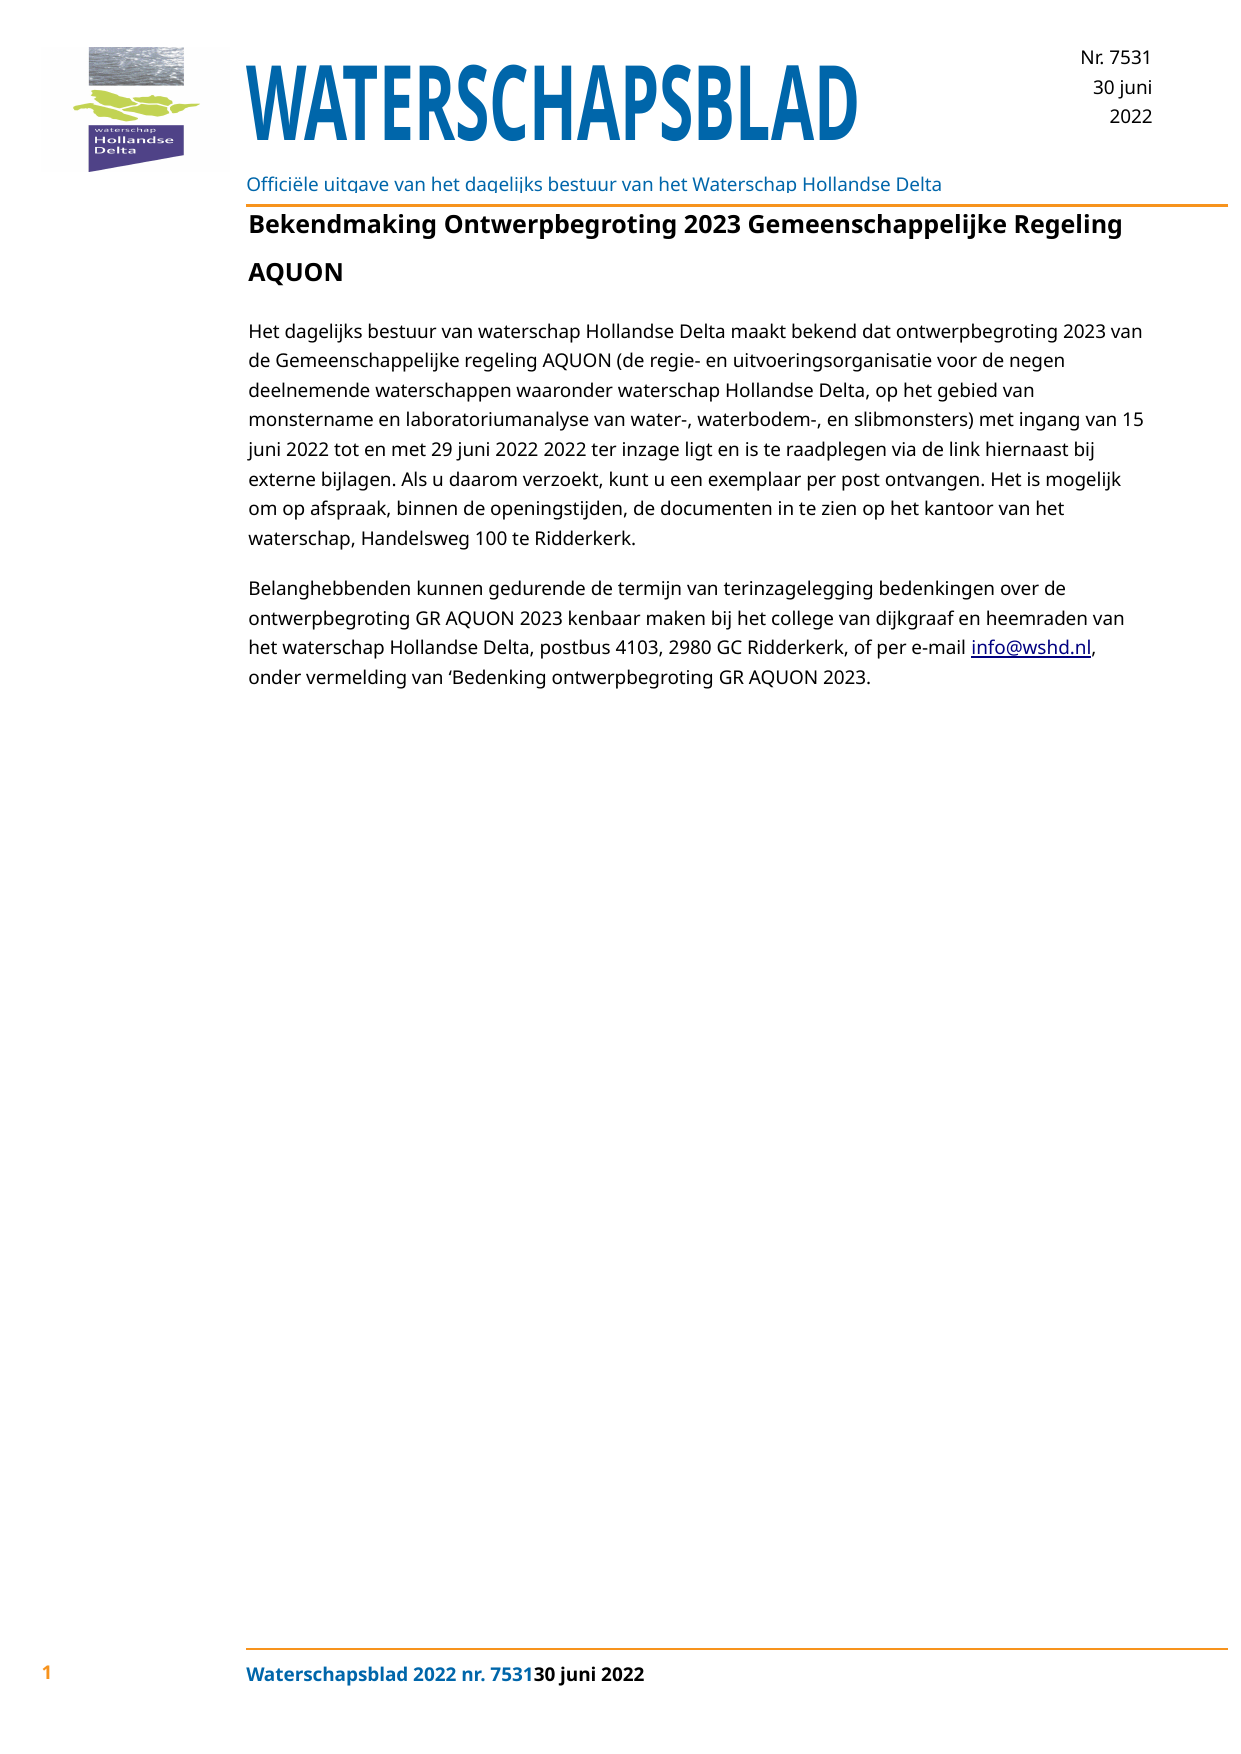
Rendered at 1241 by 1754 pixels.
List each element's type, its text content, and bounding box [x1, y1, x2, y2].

text Het dagelijks bestuur van waterschap Hollandse Delta maakt bekend dat ontwerpbegroting 2023 van de Gemeenschappelijke regeling AQUON (de regie- en uitvoeringsorganisatie voor de negen deelnemende waterschappen waaronder waterschap Hollandse Delta, op het gebied van monstername en laboratoriumanalyse van water-, waterbodem-, en slibmonsters) met ingang van 15 juni 2022 tot en met 29 juni 2022 2022 ter inzage ligt en is te raadplegen via de link hiernaast bij externe bijlagen. Als u daarom verzoekt, kunt u een exemplaar per post ontvangen. Het is mogelijk om op afspraak, binnen de openingstijden, de documenten in te zien op het kantoor van het waterschap, Handelsweg 100 te Ridderkerk. [248, 318, 1152, 551]
picture [41, 47, 231, 172]
text Bekendmaking Ontwerpbegroting 2023 Gemeenschappelijke Regeling AQUON [248, 207, 1152, 288]
text Belanghebbenden kunnen gedurende de termijn van terinzagelegging bedenkingen over de ontwerpbegroting GR AQUON 2023 kenbaar maken bij het college van dijkgraaf en heemraden van het waterschap Hollandse Delta, postbus 4103, 2980 GC Ridderkerk, of per e-mail info@wshd.nl, onder vermelding van ‘Bedenking ontwerpbegroting GR AQUON 2023. [248, 575, 1152, 690]
